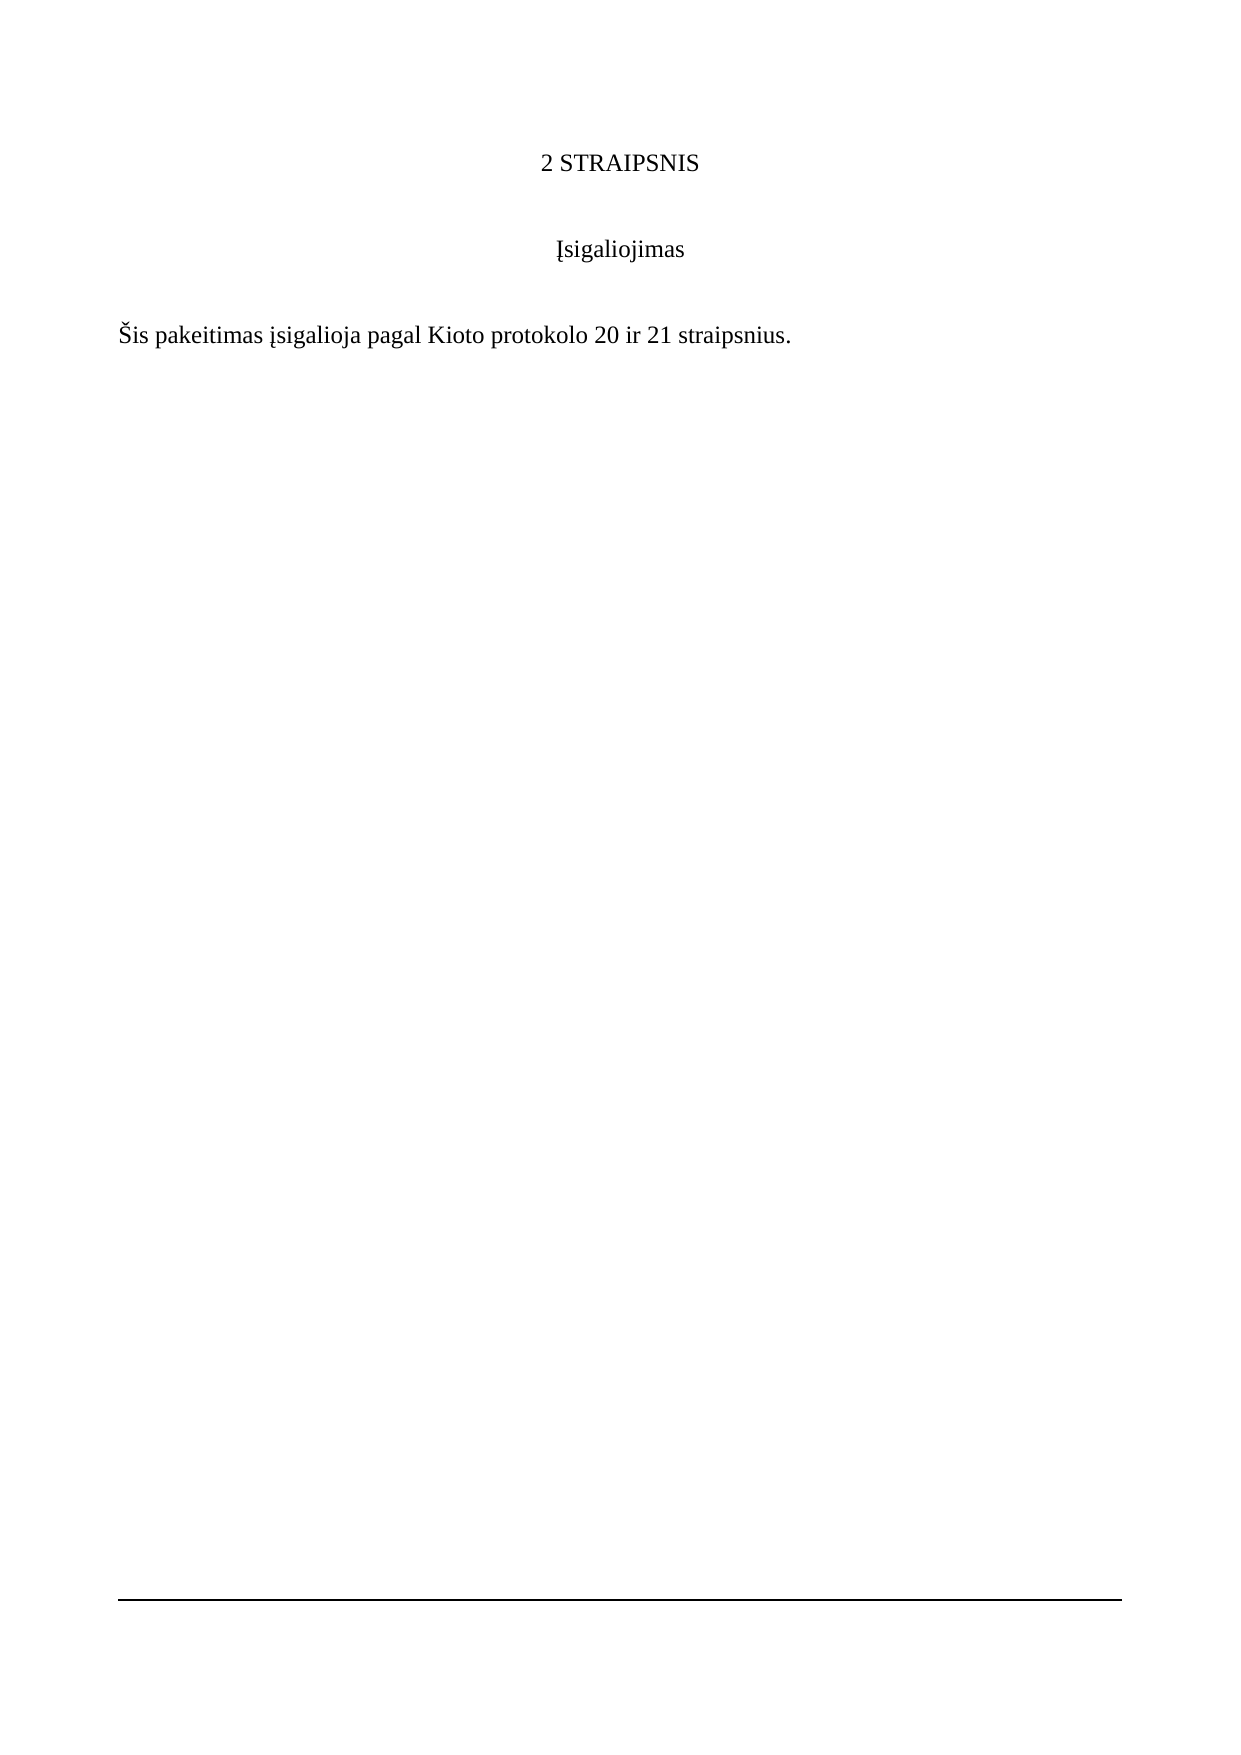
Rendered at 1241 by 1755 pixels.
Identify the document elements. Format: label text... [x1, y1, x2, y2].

text 2 STRAIPSNIS [118, 148, 1122, 176]
text Šis pakeitimas įsigalioja pagal Kioto protokolo 20 ir 21 straipsnius. [118, 320, 1122, 349]
text Įsigaliojimas [118, 234, 1122, 263]
